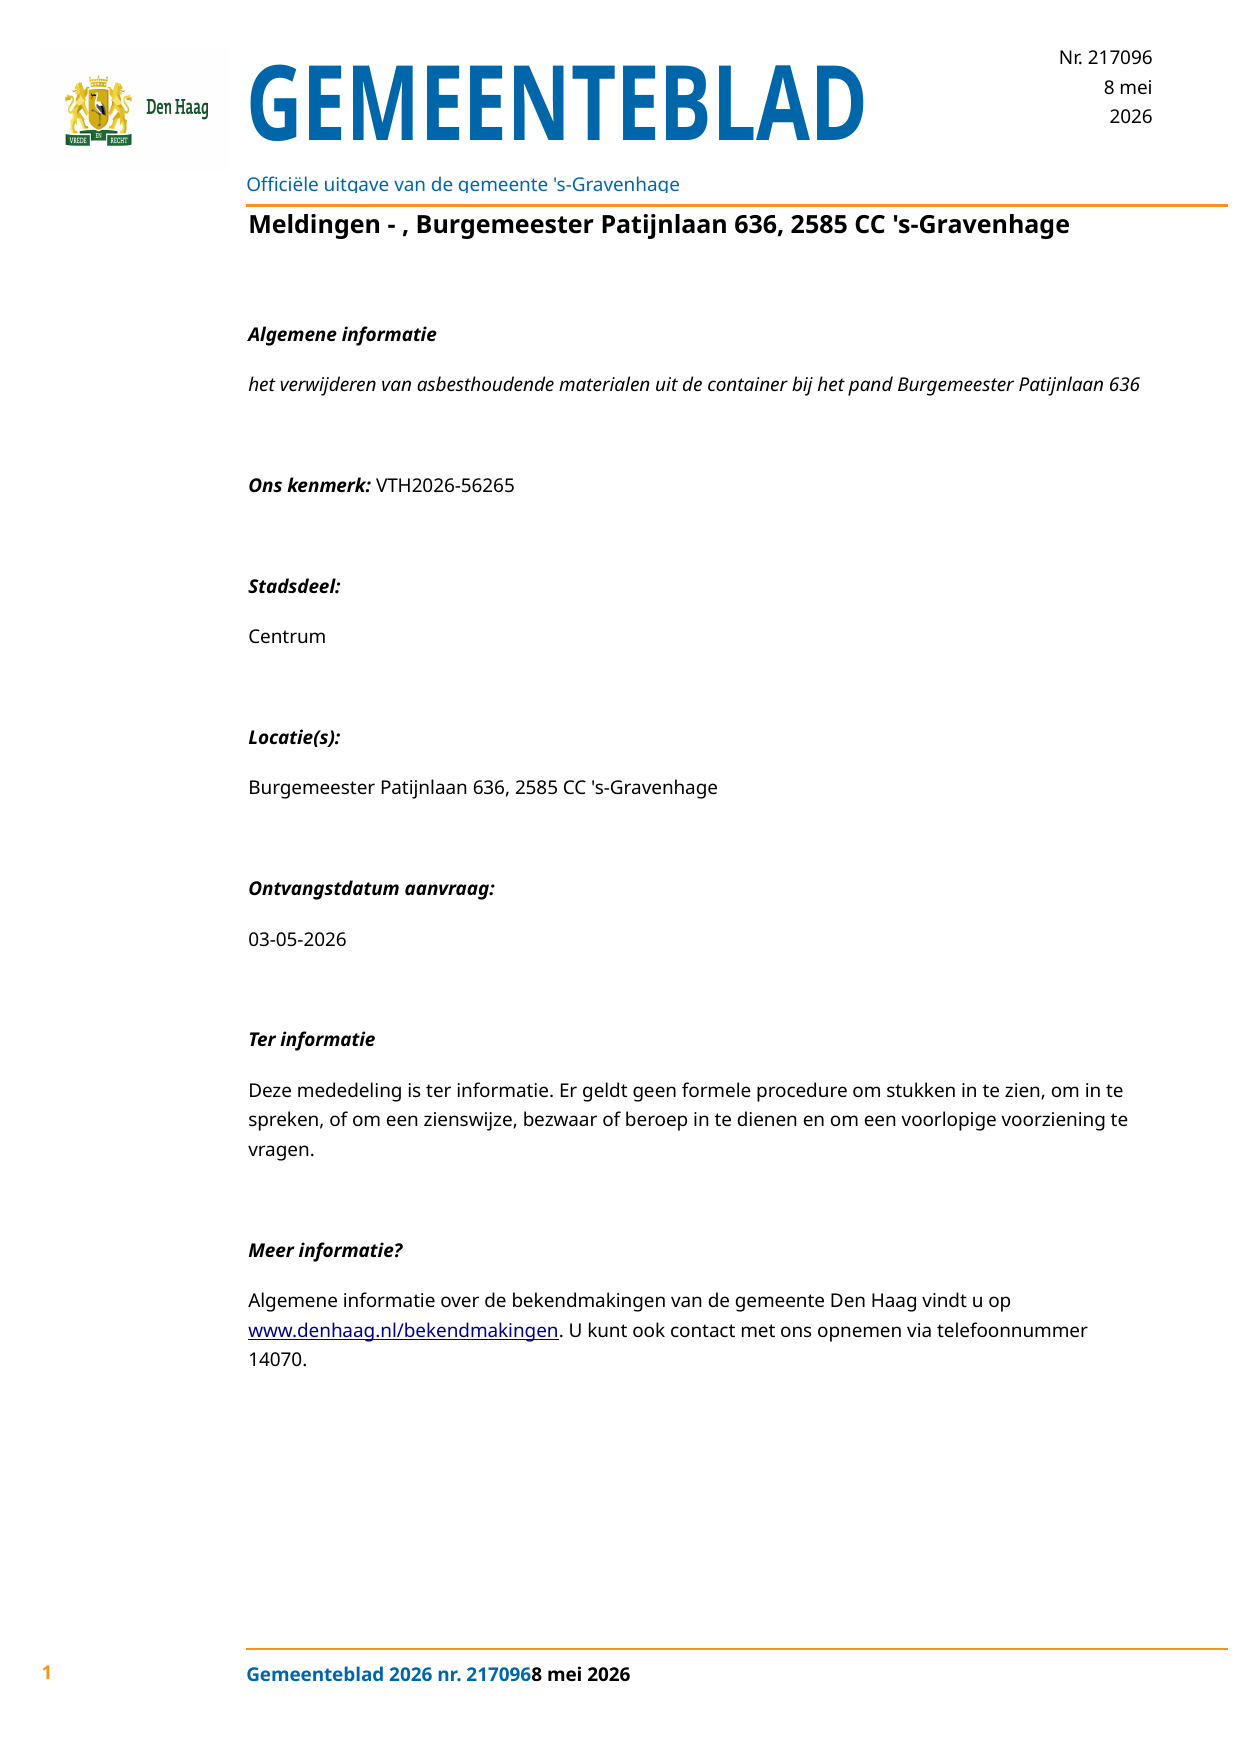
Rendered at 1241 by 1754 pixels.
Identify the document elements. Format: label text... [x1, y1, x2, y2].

text Algemene informatie over de bekendmakingen van de gemeente Den Haag vindt u op www.denhaag.nl/bekendmakingen. U kunt ook contact met ons opnemen via telefoonnummer 14070. [248, 1287, 1152, 1372]
text Ter informatie [248, 1027, 1152, 1052]
text 03-05-2026 [248, 926, 1152, 951]
text Locatie(s): [248, 724, 1152, 750]
text Meer informatie? [248, 1237, 1152, 1263]
text Centrum [248, 623, 1152, 649]
text Deze mededeling is ter informatie. Er geldt geen formele procedure om stukken in te zien, om in te spreken, of om een zienswijze, bezwaar of beroep in te dienen en om een voorlopige voorziening te vragen. [248, 1077, 1152, 1162]
text Ontvangstdatum aanvraag: [248, 875, 1152, 901]
text Stadsdeel: [248, 573, 1152, 598]
text het verwijderen van asbesthoudende materialen uit de container bij het pand Burgemeester Patijnlaan 636 [248, 371, 1152, 397]
text Burgemeester Patijnlaan 636, 2585 CC 's-Gravenhage [248, 774, 1152, 800]
text Algemene informatie [248, 321, 1152, 346]
text Ons kenmerk: VTH2026-56265 [248, 472, 1152, 498]
picture [41, 47, 231, 172]
text Meldingen - , Burgemeester Patijnlaan 636, 2585 CC 's-Gravenhage [248, 207, 1152, 241]
